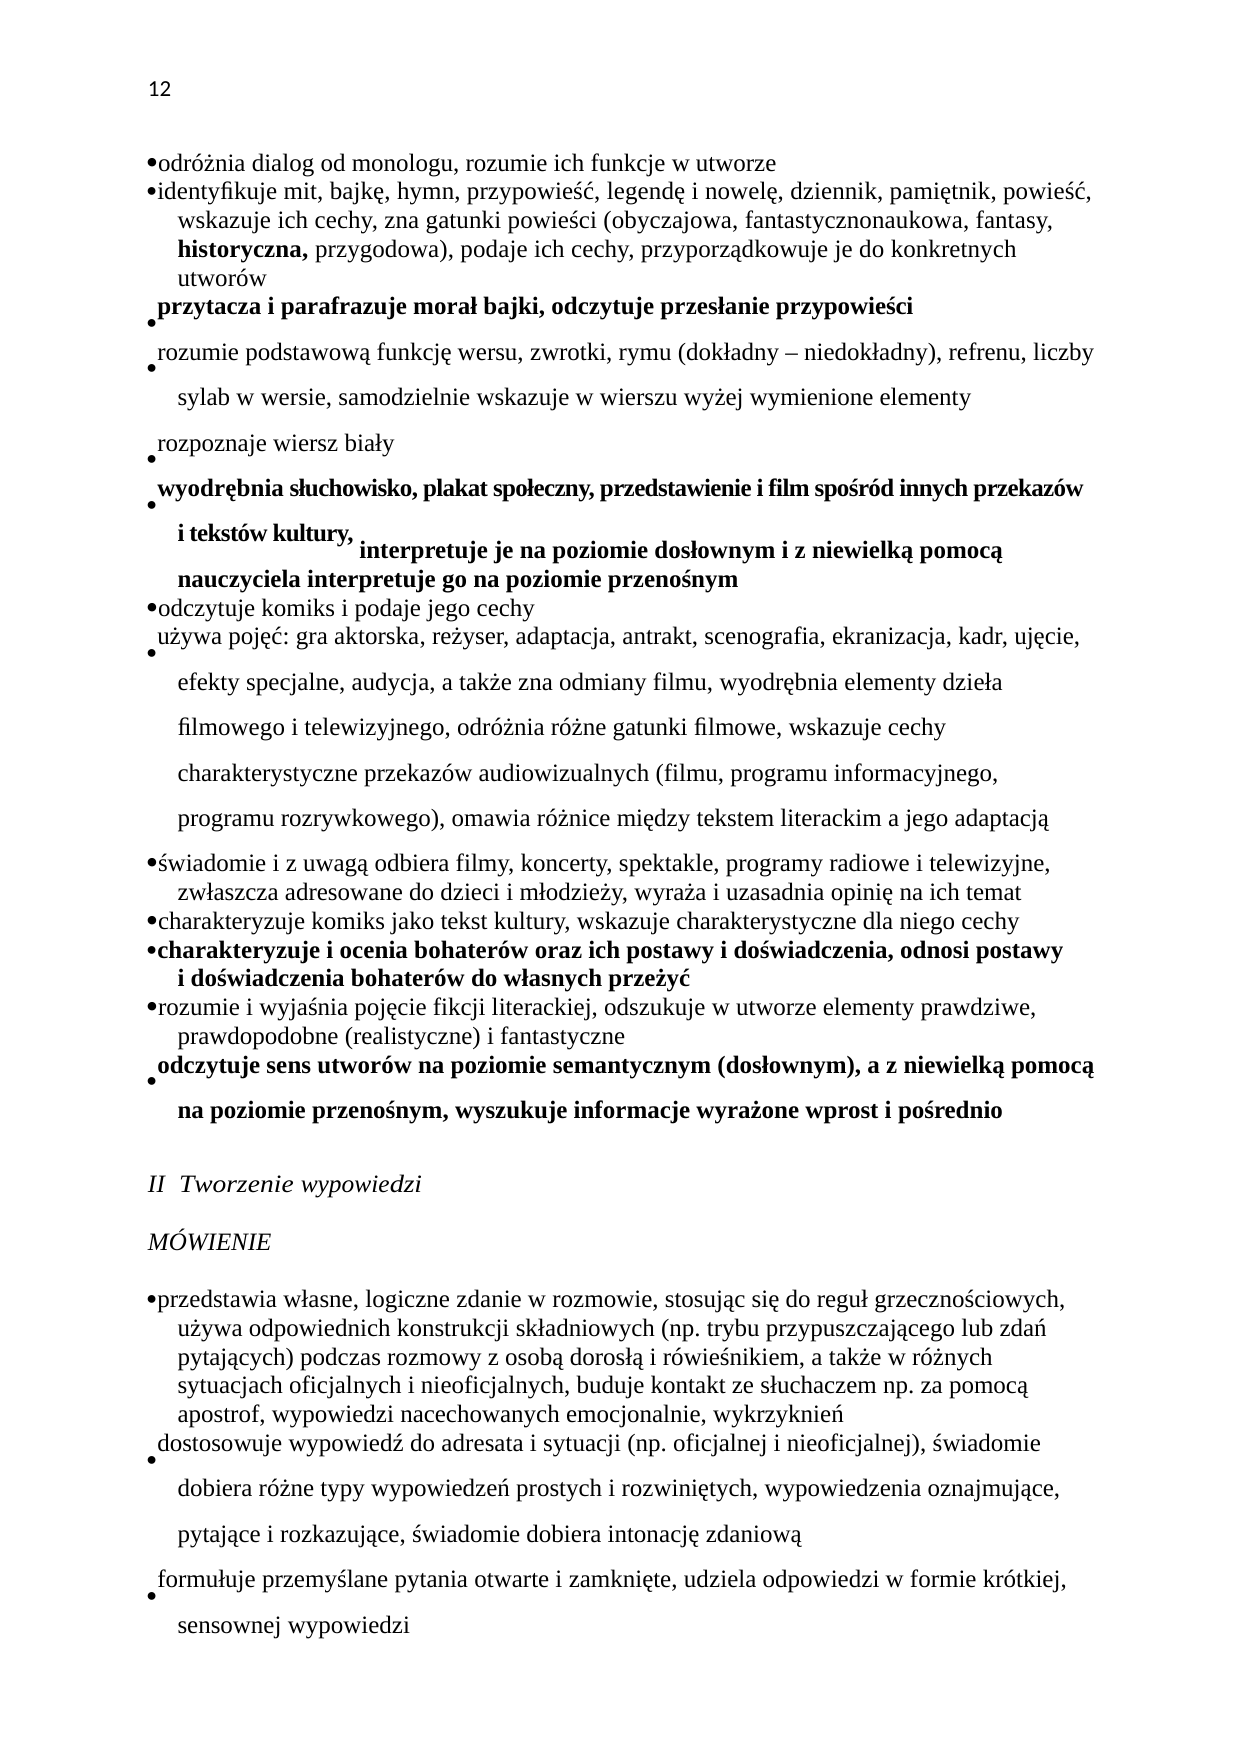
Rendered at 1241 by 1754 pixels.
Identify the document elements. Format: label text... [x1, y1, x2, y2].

list charakteryzuje i ocenia bohaterów oraz ich postawy i doświadczenia, odnosi postawy i doświadczenia bohaterów do własnych przeżyć [148, 935, 1086, 992]
text II Tworzenie wypowiedzi [148, 1169, 1095, 1198]
list świadomie i z uwagą odbiera filmy, koncerty, spektakle, programy radiowe i telewizyjne, zwłaszcza adresowane do dzieci i młodzieży, wyraża i uzasadnia opinię na ich temat [148, 848, 1093, 906]
list rozumie podstawową funkcję wersu, zwrotki, rymu (dokładny – niedokładny), refrenu, liczby sylab w wersie, samodzielnie wskazuje w wierszu wyżej wymienione elementy [148, 337, 1095, 428]
list przedstawia własne, logiczne zdanie w rozmowie, stosując się do reguł grzecznościowych, używa odpowiednich konstrukcji składniowych (np. trybu przypuszczającego lub zdań pytających) podczas rozmowy z osobą dorosłą i rówieśnikiem, a także w różnych sytuacjach oficjalnych i nieoficjalnych, buduje kontakt ze słuchaczem np. za pomocą apostrof, wypowiedzi nacechowanych emocjonalnie, wykrzyknień [148, 1284, 1086, 1428]
list wyodrębnia słuchowisko, plakat społeczny, przedstawienie i film spośród innych przekazów i tekstów kultury, interpretuje je na poziomie dosłownym i z niewielką pomocą nauczyciela interpretuje go na poziomie przenośnym [148, 473, 1095, 593]
list formułuje przemyślane pytania otwarte i zamknięte, udziela odpowiedzi w formie krótkiej, sensownej wypowiedzi [148, 1564, 1095, 1655]
list odróżnia dialog od monologu, rozumie ich funkcje w utworze [148, 148, 1095, 176]
list identyﬁkuje mit, bajkę, hymn, przypowieść, legendę i nowelę, dziennik, pamiętnik, powieść, wskazuje ich cechy, zna gatunki powieści (obyczajowa, fantastycznonaukowa, fantasy, historyczna, przygodowa), podaje ich cechy, przyporządkowuje je do konkretnych utworów [148, 176, 1095, 291]
list rozumie i wyjaśnia pojęcie fikcji literackiej, odszukuje w utworze elementy prawdziwe, prawdopodobne (realistyczne) i fantastyczne [148, 992, 1086, 1050]
list charakteryzuje komiks jako tekst kultury, wskazuje charakterystyczne dla niego cechy [148, 906, 1095, 935]
list dostosowuje wypowiedź do adresata i sytuacji (np. oficjalnej i nieoficjalnej), świadomie dobiera różne typy wypowiedzeń prostych i rozwiniętych, wypowiedzenia oznajmujące, pytające i rozkazujące, świadomie dobiera intonację zdaniową [148, 1428, 1095, 1564]
list odczytuje sens utworów na poziomie semantycznym (dosłownym), a z niewielką pomocą na poziomie przenośnym, wyszukuje informacje wyrażone wprost i pośrednio [148, 1050, 1095, 1141]
list odczytuje komiks i podaje jego cechy [148, 593, 1095, 621]
list przytacza i parafrazuje morał bajki, odczytuje przesłanie przypowieści [148, 291, 1095, 337]
text MÓWIENIE [148, 1227, 1095, 1256]
list rozpoznaje wiersz biały [148, 428, 1095, 473]
list używa pojęć: gra aktorska, reżyser, adaptacja, antrakt, scenografia, ekranizacja, kadr, ujęcie, efekty specjalne, audycja, a także zna odmiany filmu, wyodrębnia elementy dzieła ﬁlmowego i telewizyjnego, odróżnia różne gatunki ﬁlmowe, wskazuje cechy charakterystyczne przekazów audiowizualnych (filmu, programu informacyjnego, programu rozrywkowego), omawia różnice między tekstem literackim a jego adaptacją [148, 621, 1095, 848]
